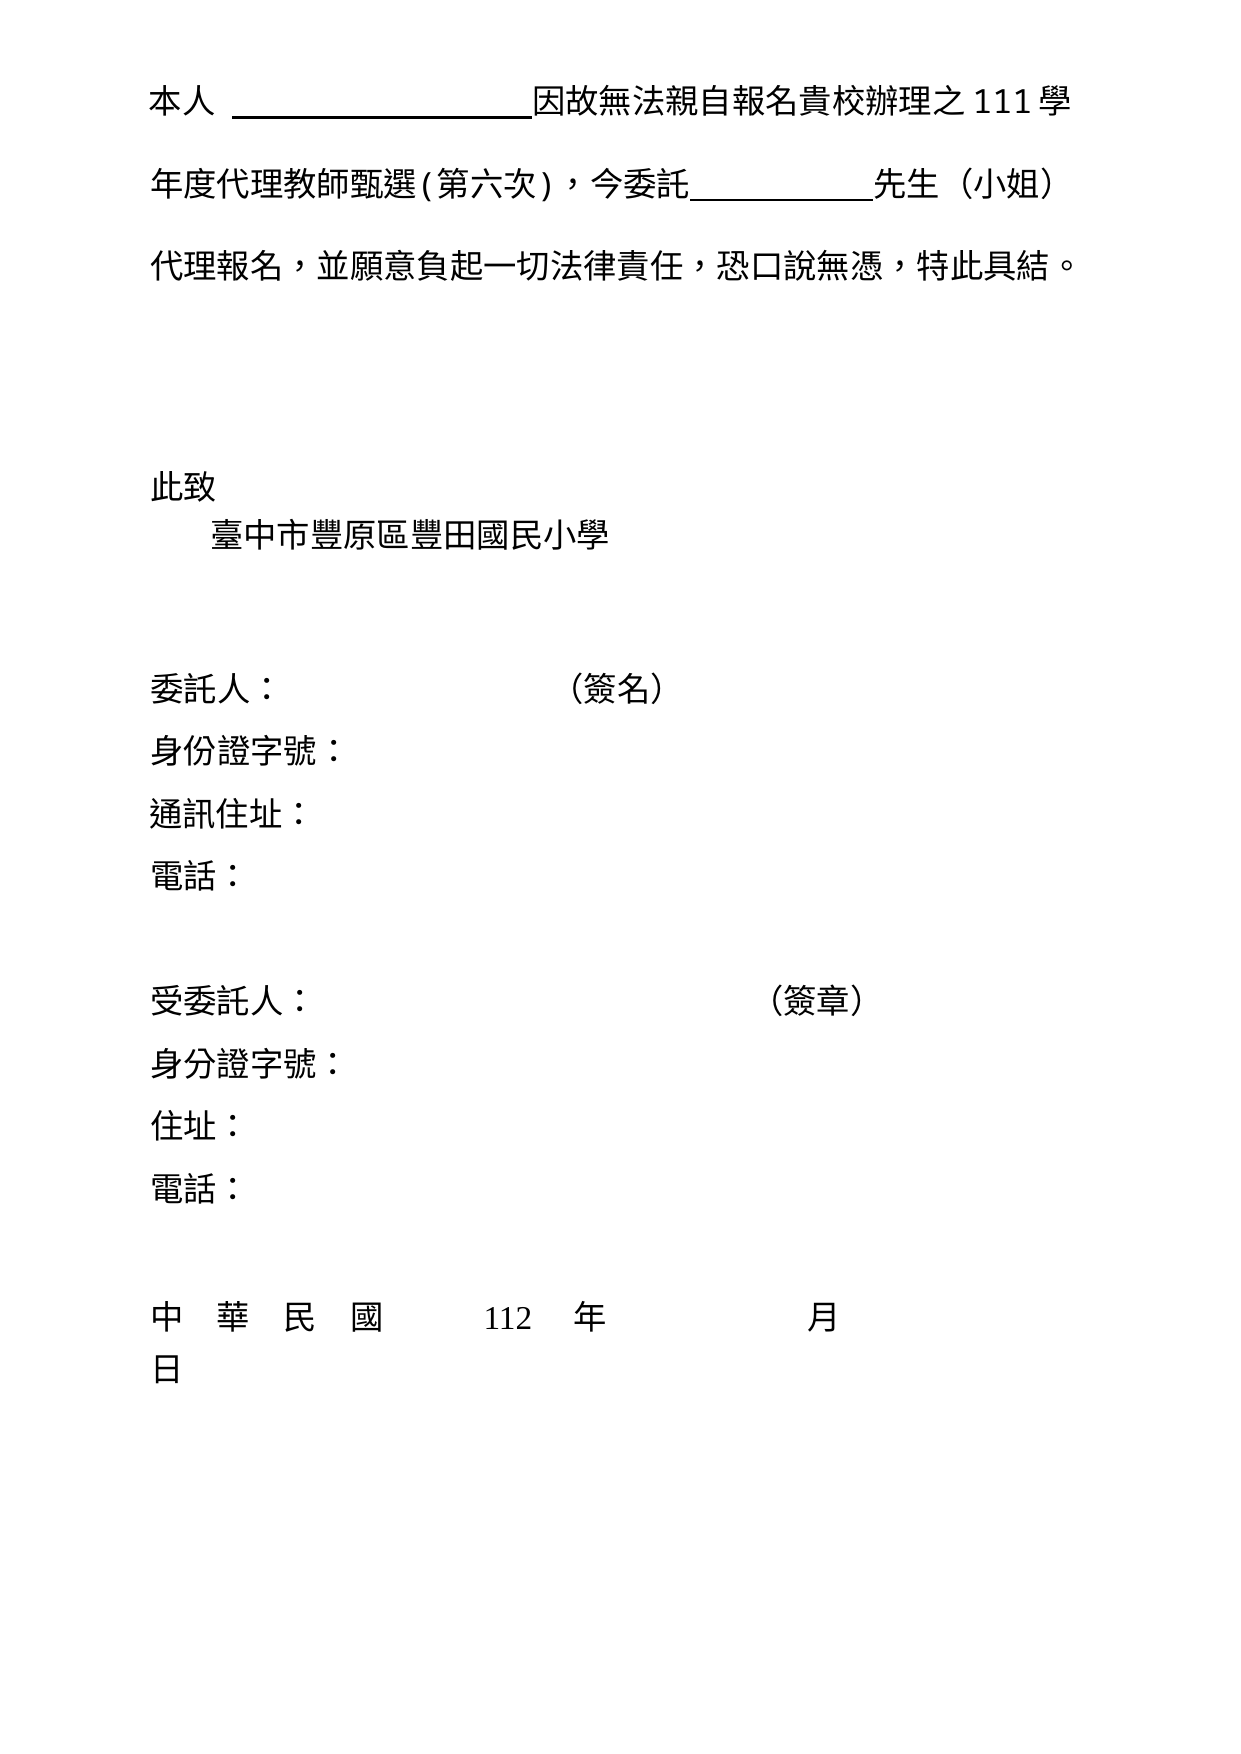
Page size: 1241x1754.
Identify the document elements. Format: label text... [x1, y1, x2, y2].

text 受委託人： （簽章） [150, 961, 1090, 1023]
text 本人 因故無法親自報名貴校辦理之111學年度代理教師甄選(第六次)，今委託 先生（小姐）代理報名，並願意負起一切法律責任，恐口說無憑，特此具結。 [149, 75, 1090, 288]
text 通訊住址： [149, 773, 696, 836]
text 電話： [150, 1148, 1090, 1211]
text 住址： [150, 1086, 1090, 1148]
text 臺中市豐原區豐田國民小學 [150, 509, 696, 558]
text 身份證字號： [150, 711, 696, 773]
text 電話： [150, 836, 490, 898]
text 此致 [150, 461, 696, 509]
text 中 華 民 國 112 年 月 日 [150, 1288, 1090, 1392]
text 身分證字號： [150, 1023, 1090, 1086]
text 委託人： （簽名） [150, 648, 696, 711]
